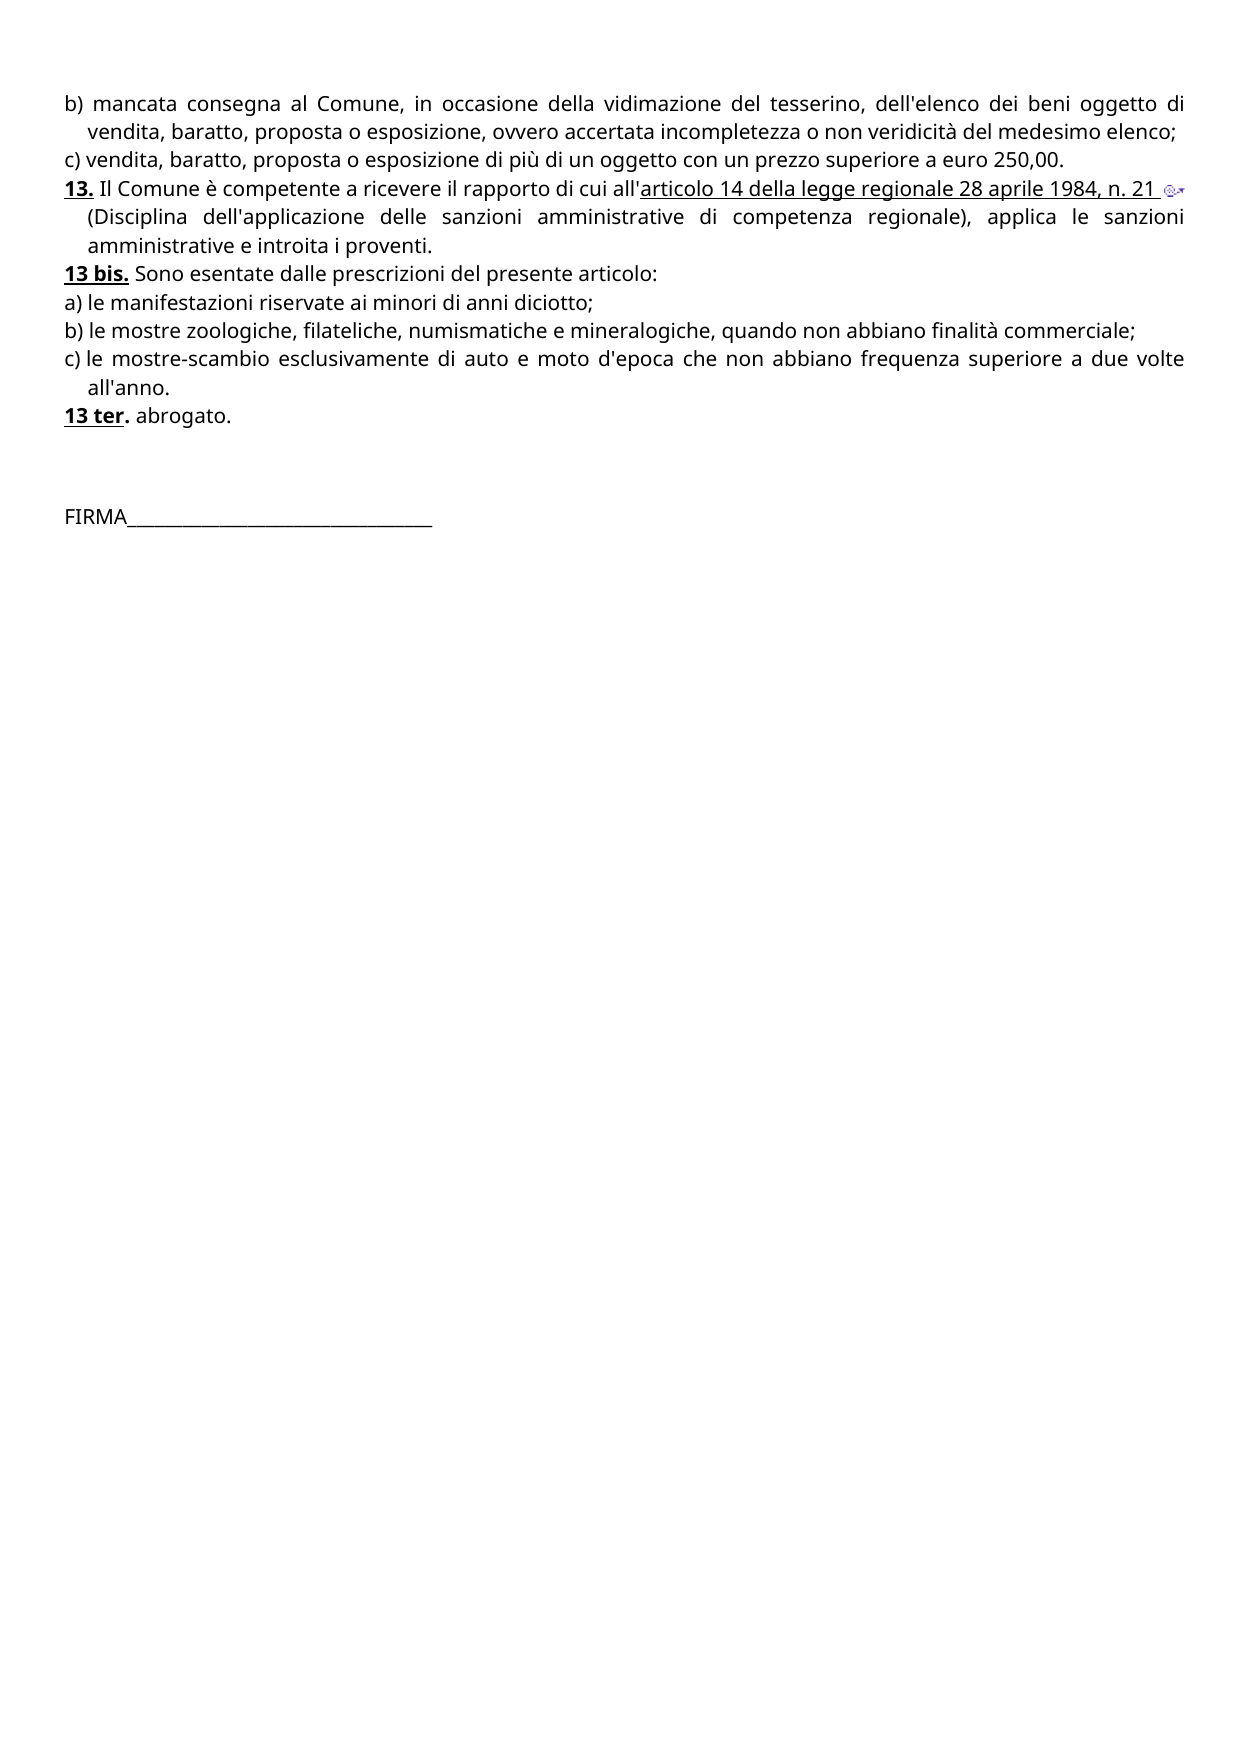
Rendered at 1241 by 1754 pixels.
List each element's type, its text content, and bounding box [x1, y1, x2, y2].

text c) le mostre-scambio esclusivamente di auto e moto d'epoca che non abbiano frequenza superiore a due volte all'anno. [64, 344, 1186, 401]
text 13. Il Comune è competente a ricevere il rapporto di cui all'articolo 14 della legge regionale 28 aprile 1984, n. 21 (Disciplina dell'applicazione delle sanzioni amministrative di competenza regionale), applica le sanzioni amministrative e introita i proventi. [64, 174, 1186, 259]
picture [1161, 185, 1185, 197]
text b) mancata consegna al Comune, in occasione della vidimazione del tesserino, dell'elenco dei beni oggetto di vendita, baratto, proposta o esposizione, ovvero accertata incompletezza o non veridicità del medesimo elenco; [64, 89, 1186, 146]
text 13 ter. abrogato. [64, 401, 1186, 430]
text c) vendita, baratto, proposta o esposizione di più di un oggetto con un prezzo superiore a euro 250,00. [64, 146, 1186, 174]
text b) le mostre zoologiche, filateliche, numismatiche e mineralogiche, quando non abbiano finalità commerciale; [64, 316, 1186, 344]
text FIRMA_________________________________ [64, 502, 1186, 531]
text a) le manifestazioni riservate ai minori di anni diciotto; [64, 288, 1186, 316]
text 13 bis. Sono esentate dalle prescrizioni del presente articolo: [64, 259, 1186, 288]
